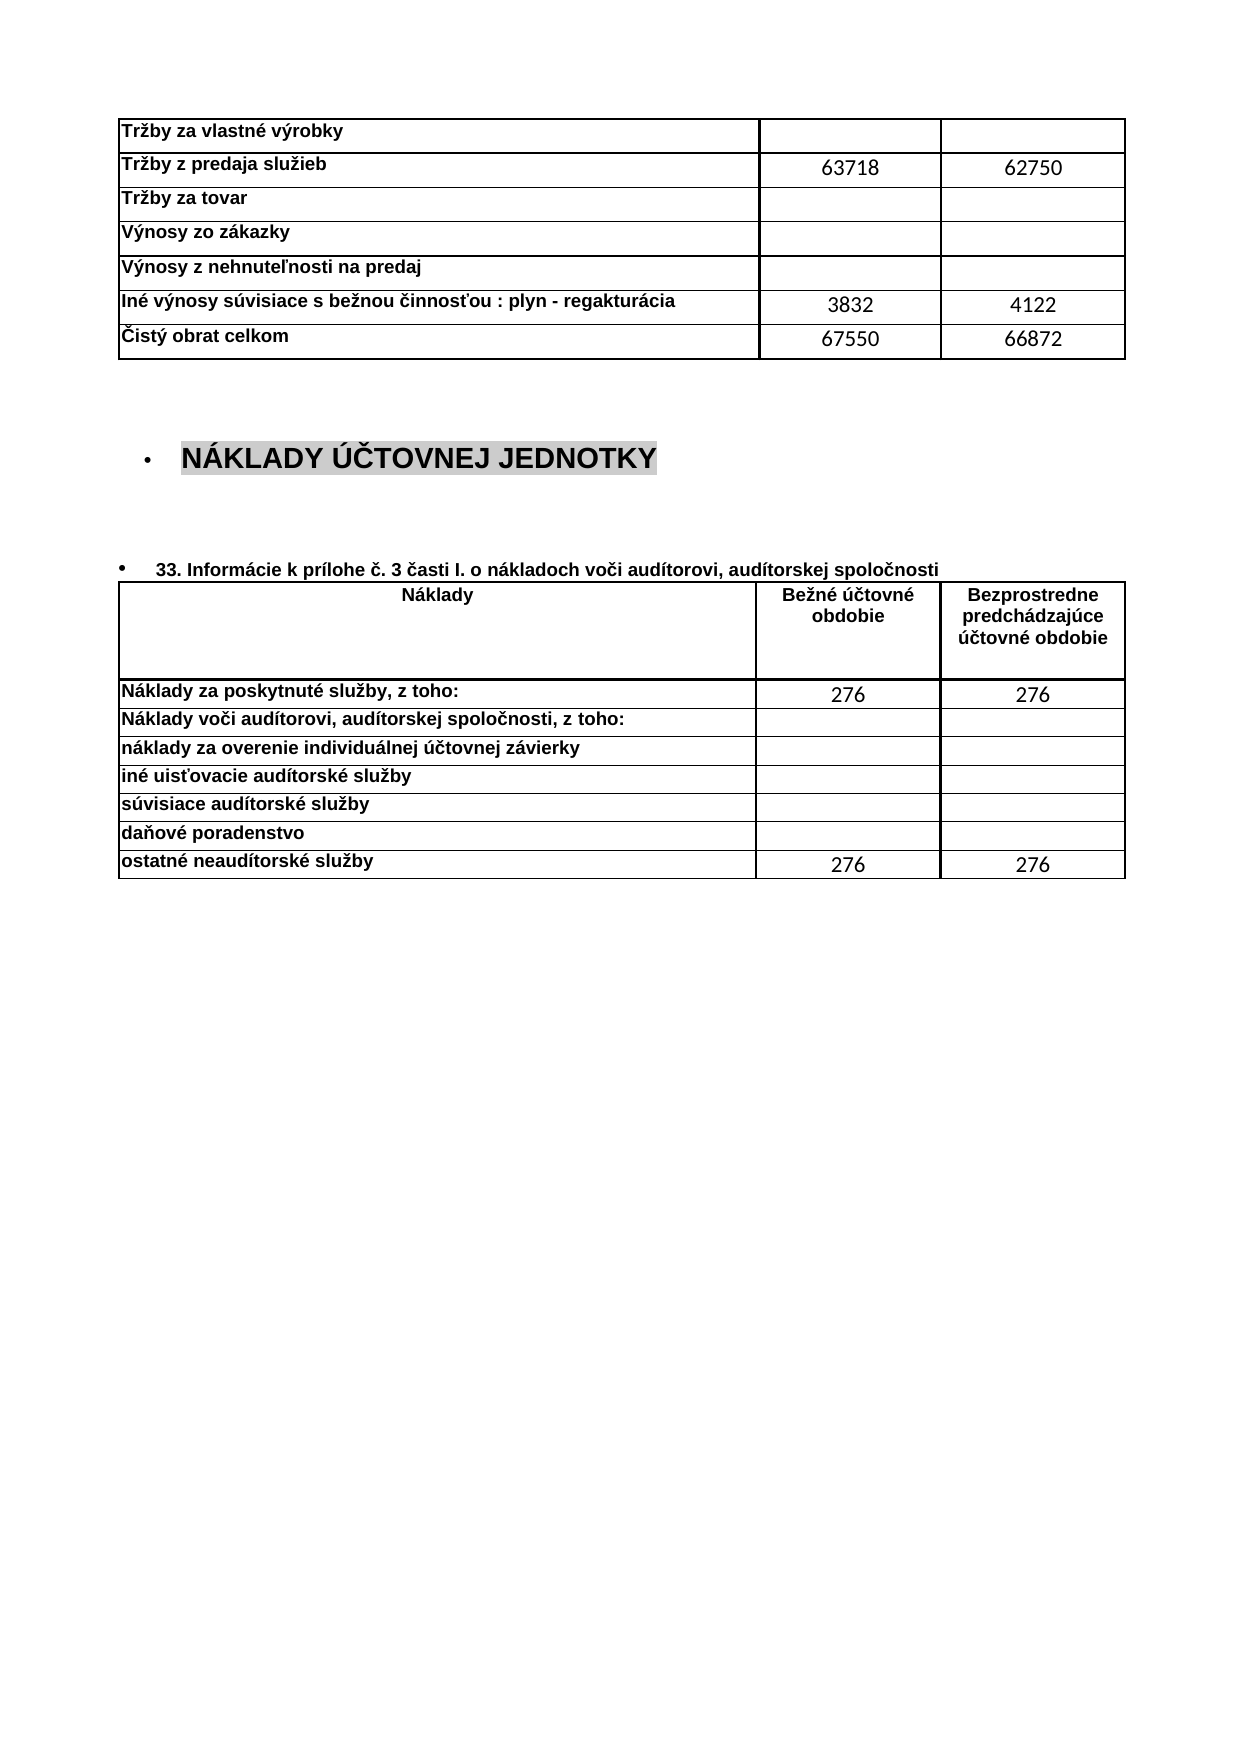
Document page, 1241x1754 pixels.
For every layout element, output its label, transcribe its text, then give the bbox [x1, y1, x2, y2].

table_cell Iné výnosy súvisiace s bežnou činnosťou : plyn - regakturácia [120, 291, 758, 324]
table_cell 4122 [942, 291, 1124, 324]
table_cell [761, 257, 940, 290]
table_cell daňové poradenstvo [120, 822, 755, 850]
table_cell [942, 120, 1124, 152]
table_cell Čistý obrat celkom [120, 325, 758, 358]
table_cell Tržby za tovar [120, 188, 758, 221]
table_cell [757, 709, 939, 736]
table_cell 3832 [761, 291, 940, 324]
table_cell 276 [942, 851, 1124, 878]
table_cell [942, 737, 1124, 765]
table_header Náklady [120, 583, 755, 678]
table_cell iné uisťovacie audítorské služby [120, 766, 755, 793]
table_cell 62750 [942, 154, 1124, 187]
table_cell [942, 257, 1124, 290]
table_cell [757, 794, 939, 821]
list 33. Informácie k prílohe č. 3 časti I. o nákladoch voči audítorovi, audítorskej spoločnosti [118, 559, 1122, 581]
table_cell [761, 188, 940, 221]
table_cell ostatné neaudítorské služby [120, 851, 755, 878]
table_cell [757, 822, 939, 850]
table_cell Tržby z predaja služieb [120, 154, 758, 187]
table_cell 63718 [761, 154, 940, 187]
table_cell súvisiace audítorské služby [120, 794, 755, 821]
table_cell [942, 188, 1124, 221]
table_cell Náklady voči audítorovi, audítorskej spoločnosti, z toho: [120, 709, 755, 736]
table_cell [942, 766, 1124, 793]
table_cell Výnosy z nehnuteľnosti na predaj [120, 257, 758, 290]
table_cell náklady za overenie individuálnej účtovnej závierky [120, 737, 755, 765]
table_cell 67550 [761, 325, 940, 358]
table_cell 276 [757, 851, 939, 878]
table_cell [942, 709, 1124, 736]
table_cell Výnosy zo zákazky [120, 222, 758, 255]
table_cell [757, 737, 939, 765]
table_cell Náklady za poskytnuté služby, z toho: [120, 681, 755, 708]
table_header Bežné účtovné obdobie [757, 583, 939, 678]
table_cell Tržby za vlastné výrobky [120, 120, 758, 152]
table_cell 66872 [942, 325, 1124, 358]
table_cell 276 [757, 681, 939, 708]
table_cell [942, 822, 1124, 850]
table_cell [761, 120, 940, 152]
table_header Bezprostredne predchádzajúce účtovné obdobie [942, 583, 1124, 678]
table_cell 276 [942, 681, 1124, 708]
table_cell [761, 222, 940, 255]
table_cell [942, 222, 1124, 255]
list Náklady účtovnej jednotky [143, 441, 1122, 475]
table_cell [757, 766, 939, 793]
table_cell [942, 794, 1124, 821]
